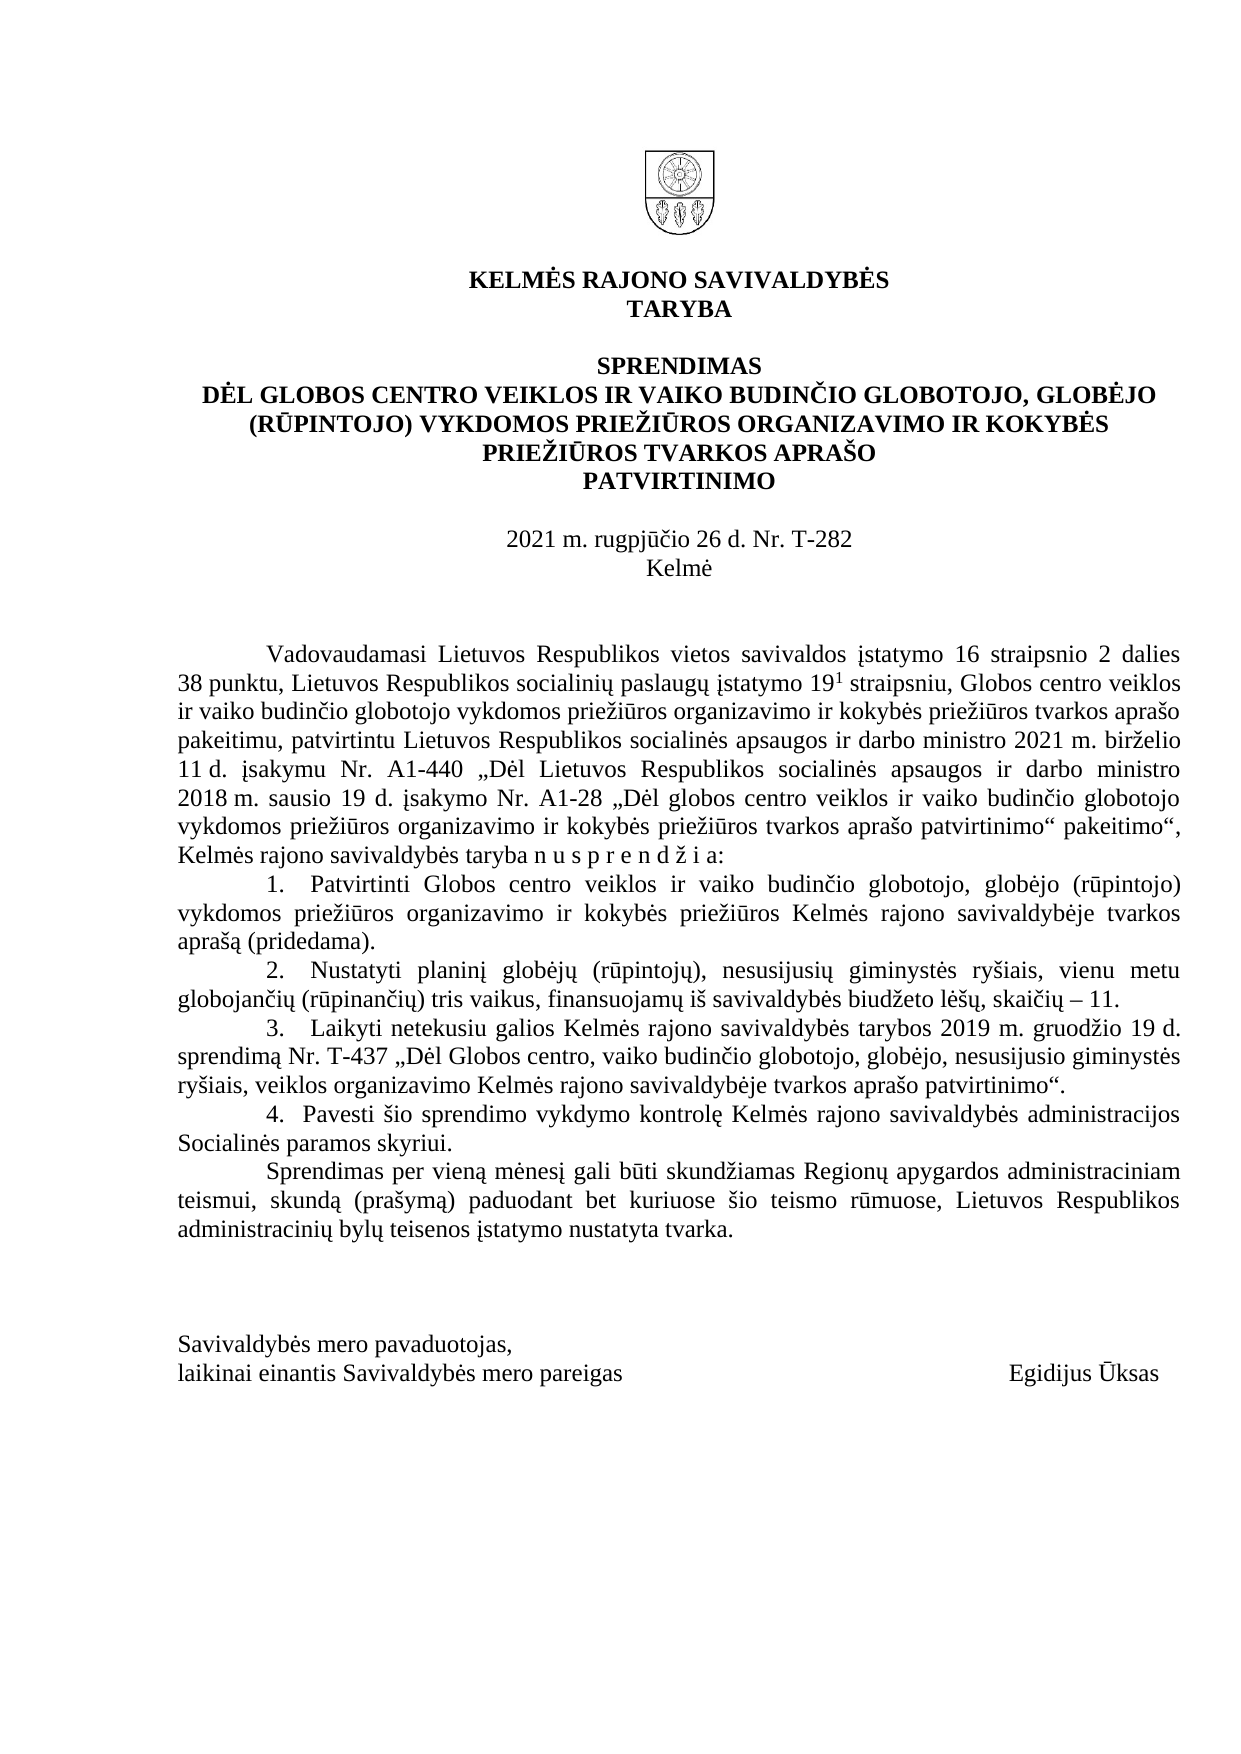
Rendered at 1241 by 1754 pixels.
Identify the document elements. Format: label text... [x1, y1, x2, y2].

text Sprendimas per vieną mėnesį gali būti skundžiamas Regionų apygardos administraciniam teismui, skundą (prašymą) paduodant bet kuriuose šio teismo rūmuose, Lietuvos Respublikos administracinių bylų teisenos įstatymo nustatyta tvarka. [177, 1156, 1181, 1243]
text 2021 m. rugpjūčio 26 d. Nr. T-282 [177, 524, 1181, 553]
text 4. Pavesti šio sprendimo vykdymo kontrolę Kelmės rajono savivaldybės administracijos Socialinės paramos skyriui. [177, 1099, 1181, 1156]
text TARYBA [177, 294, 1181, 323]
text 2. Nustatyti planinį globėjų (rūpintojų), nesusijusių giminystės ryšiais, vienu metu globojančių (rūpinančių) tris vaikus, finansuojamų iš savivaldybės biudžeto lėšų, skaičių – 11. [177, 955, 1181, 1013]
text DĖL GLOBOS CENTRO VEIKLOS IR VAIKO BUDINČIO GLOBOTOJO, GLOBĖJO (RŪPINTOJO) VYKDOMOS PRIEŽIŪROS ORGANIZAVIMO IR KOKYBĖS PRIEŽIŪROS TVARKOS APRAŠO [177, 380, 1181, 466]
text Savivaldybės mero pavaduotojas, [177, 1329, 1181, 1358]
text 3. Laikyti netekusiu galios Kelmės rajono savivaldybės tarybos 2019 m. gruodžio 19 d. sprendimą Nr. T-437 „Dėl Globos centro, vaiko budinčio globotojo, globėjo, nesusijusio giminystės ryšiais, veiklos organizavimo Kelmės rajono savivaldybėje tvarkos aprašo patvirtinimo“. [177, 1013, 1181, 1099]
text SPRENDIMAS [177, 351, 1181, 380]
text PATVIRTINIMO [177, 466, 1181, 495]
text laikinai einantis Savivaldybės mero pareigas Egidijus Ūksas [177, 1358, 1181, 1386]
text 1. Patvirtinti Globos centro veiklos ir vaiko budinčio globotojo, globėjo (rūpintojo) vykdomos priežiūros organizavimo ir kokybės priežiūros Kelmės rajono savivaldybėje tvarkos aprašą (pridedama). [177, 869, 1181, 955]
text Vadovaudamasi Lietuvos Respublikos vietos savivaldos įstatymo 16 straipsnio 2 dalies 38 punktu, Lietuvos Respublikos socialinių paslaugų įstatymo 191 straipsniu, Globos centro veiklos ir vaiko budinčio globotojo vykdomos priežiūros organizavimo ir kokybės priežiūros tvarkos aprašo pakeitimu, patvirtintu Lietuvos Respublikos socialinės apsaugos ir darbo ministro 2021 m. birželio 11 d. įsakymu Nr. A1-440 „Dėl Lietuvos Respublikos socialinės apsaugos ir darbo ministro 2018 m. sausio 19 d. įsakymo Nr. A1-28 „Dėl globos centro veiklos ir vaiko budinčio globotojo vykdomos priežiūros organizavimo ir kokybės priežiūros tvarkos aprašo patvirtinimo“ pakeitimo“, Kelmės rajono savivaldybės taryba nusprendžia: [177, 639, 1181, 869]
text Kelmė [177, 553, 1181, 581]
text KELMĖS RAJONO SAVIVALDYBĖS [177, 265, 1181, 294]
